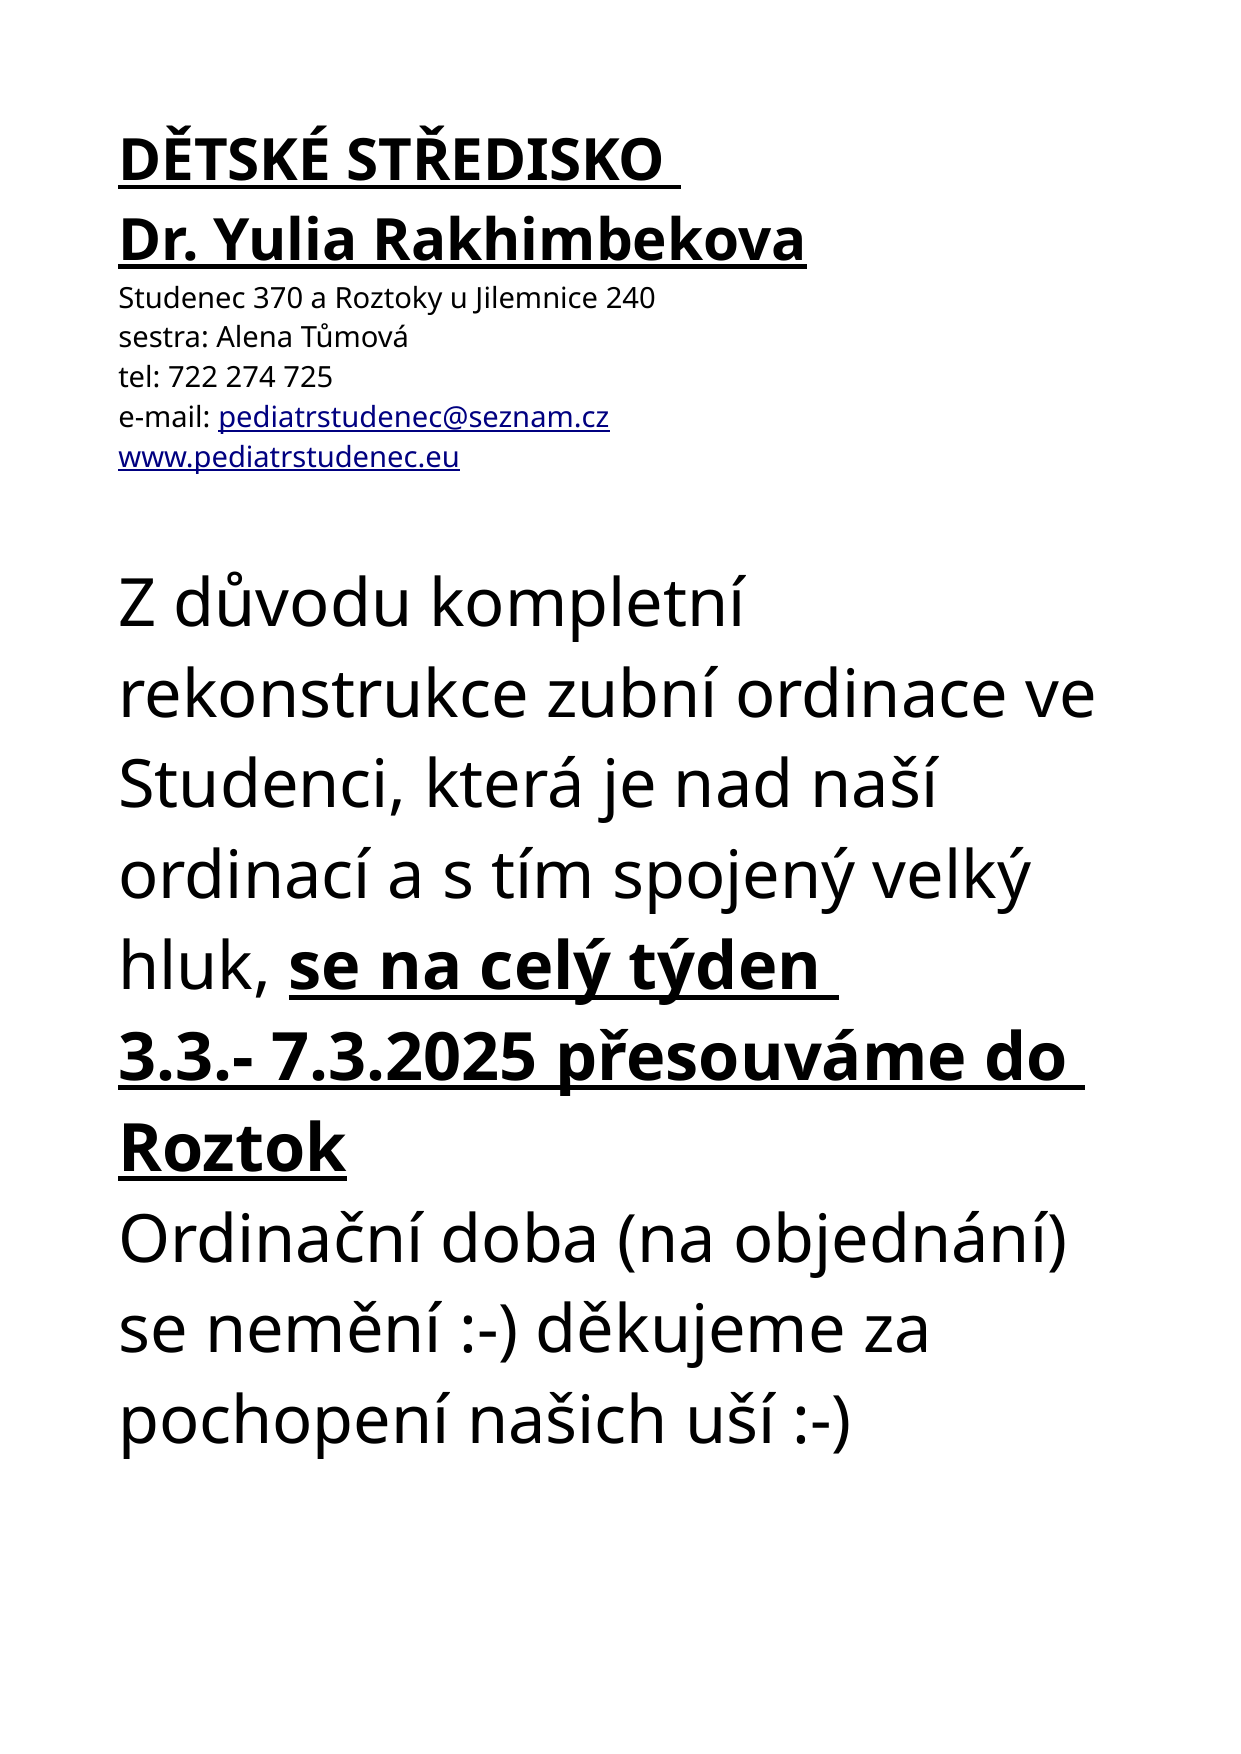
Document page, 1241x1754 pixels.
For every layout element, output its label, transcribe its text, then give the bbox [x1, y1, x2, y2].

text Dr. Yulia Rakhimbekova [118, 198, 1122, 277]
text DĚTSKÉ STŘEDISKO [118, 118, 1122, 198]
text e-mail: pediatrstudenec@seznam.cz [118, 396, 1122, 436]
text Z důvodu kompletní rekonstrukce zubní ordinace ve Studenci, která je nad naší ordinací a s tím spojený velký hluk, se na celý týden [118, 555, 1122, 1009]
text www.pediatrstudenec.eu [118, 436, 1122, 476]
text tel: 722 274 725 [118, 356, 1122, 396]
text 3.3.- 7.3.2025 přesouváme do Roztok [118, 1009, 1122, 1191]
text sestra: Alena Tůmová [118, 317, 1122, 356]
text Studenec 370 a Roztoky u Jilemnice 240 [118, 277, 1122, 317]
text Ordinační doba (na objednání) se nemění :-) děkujeme za pochopení našich uší :-) [118, 1191, 1122, 1463]
